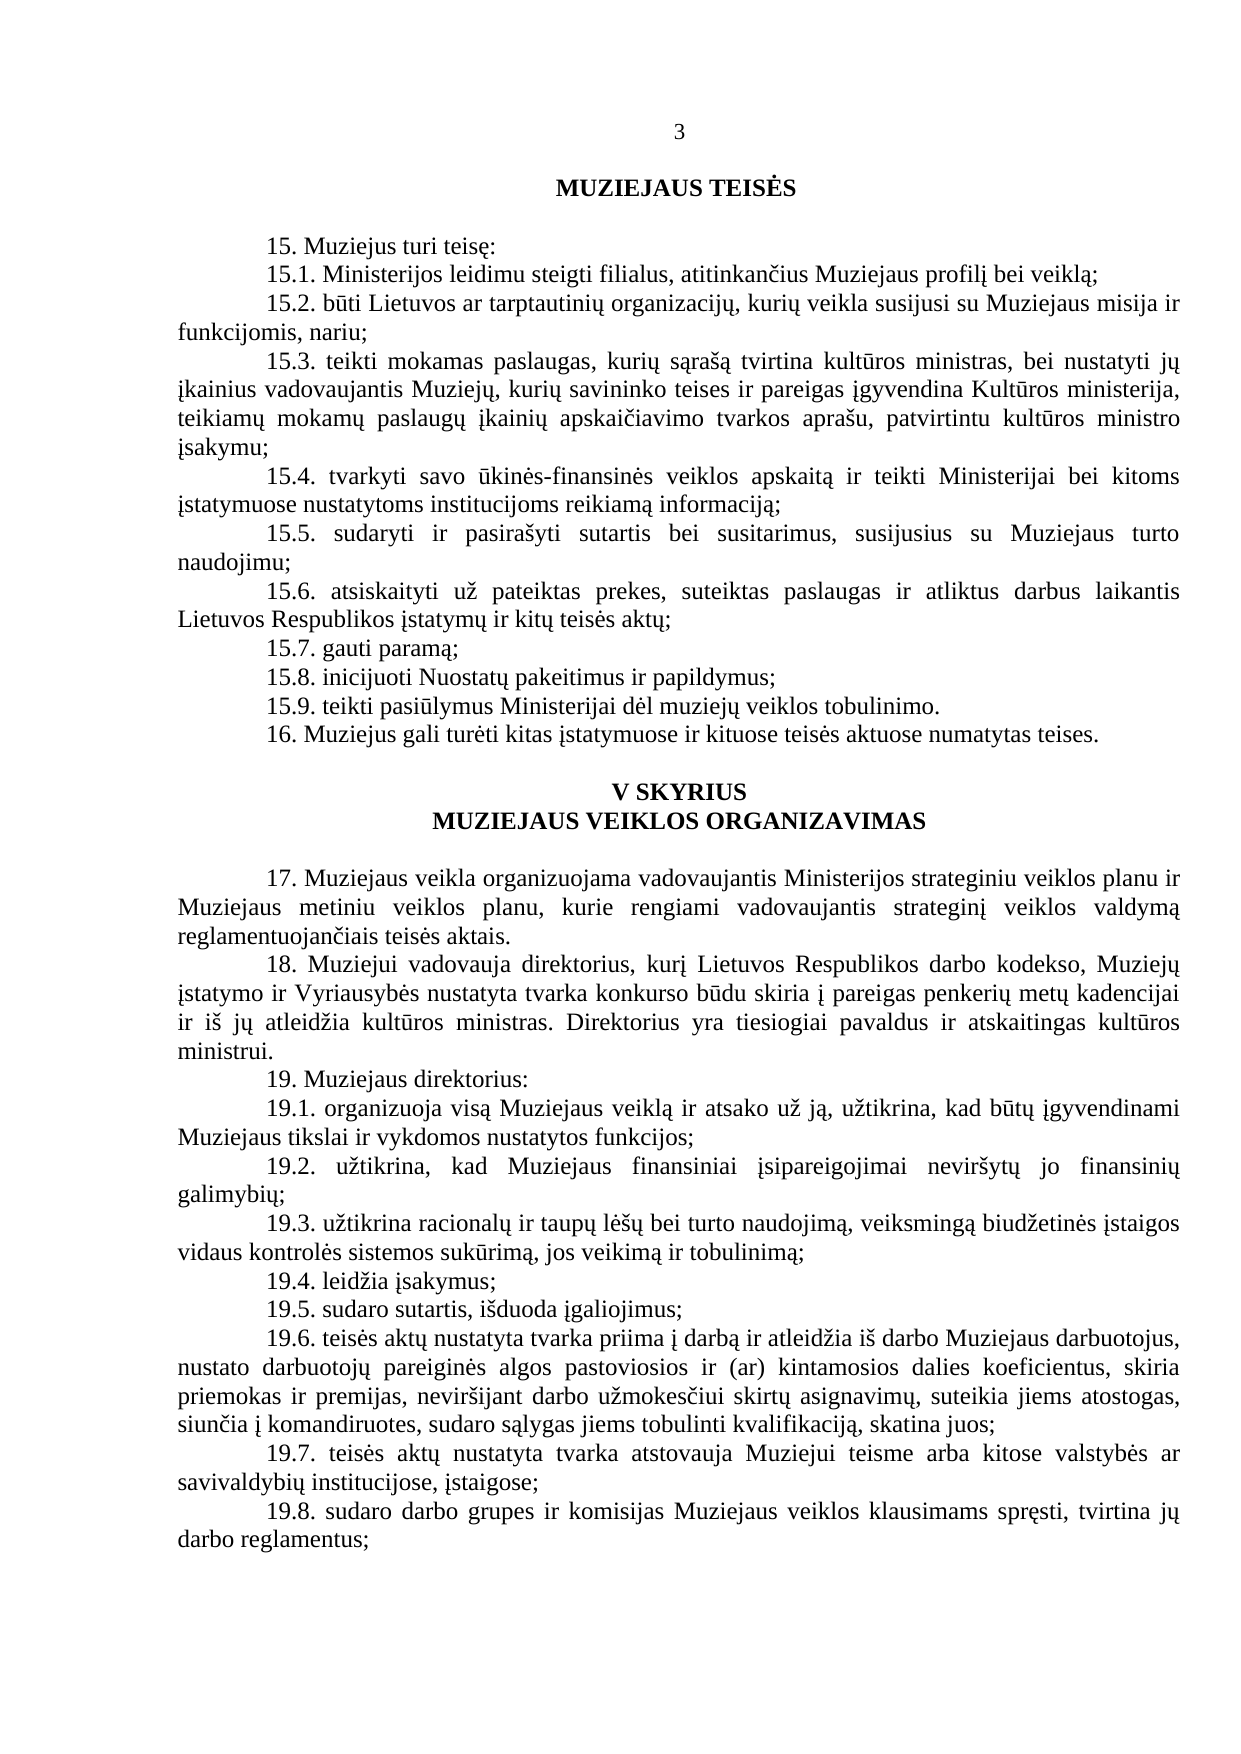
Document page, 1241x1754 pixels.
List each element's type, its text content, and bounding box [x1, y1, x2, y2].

text 19.6. teisės aktų nustatyta tvarka priima į darbą ir atleidžia iš darbo Muziejaus darbuotojus, nustato darbuotojų pareiginės algos pastoviosios ir (ar) kintamosios dalies koeficientus, skiria priemokas ir premijas, neviršijant darbo užmokesčiui skirtų asignavimų, suteikia jiems atostogas, siunčia į komandiruotes, sudaro sąlygas jiems tobulinti kvalifikaciją, skatina juos; [177, 1323, 1181, 1438]
text 19. Muziejaus direktorius: [177, 1064, 1181, 1093]
text 15.1. Ministerijos leidimu steigti filialus, atitinkančius Muziejaus profilį bei veiklą; [177, 259, 1181, 288]
text MUZIEJAUS TEISĖS [177, 173, 1181, 202]
text 17. Muziejaus veikla organizuojama vadovaujantis Ministerijos strateginiu veiklos planu ir Muziejaus metiniu veiklos planu, kurie rengiami vadovaujantis strateginį veiklos valdymą reglamentuojančiais teisės aktais. [177, 863, 1181, 949]
text 15.7. gauti paramą; [177, 633, 1181, 662]
text 16. Muziejus gali turėti kitas įstatymuose ir kituose teisės aktuose numatytas teises. [177, 719, 1181, 748]
text 15.2. būti Lietuvos ar tarptautinių organizacijų, kurių veikla susijusi su Muziejaus misija ir funkcijomis, nariu; [177, 288, 1181, 346]
text 15.3. teikti mokamas paslaugas, kurių sąrašą tvirtina kultūros ministras, bei nustatyti jų įkainius vadovaujantis Muziejų, kurių savininko teises ir pareigas įgyvendina Kultūros ministerija, teikiamų mokamų paslaugų įkainių apskaičiavimo tvarkos aprašu, patvirtintu kultūros ministro įsakymu; [177, 346, 1181, 461]
text 15.5. sudaryti ir pasirašyti sutartis bei susitarimus, susijusius su Muziejaus turto naudojimu; [177, 518, 1181, 576]
text 19.2. užtikrina, kad Muziejaus finansiniai įsipareigojimai neviršytų jo finansinių galimybių; [177, 1151, 1181, 1208]
text 19.4. leidžia įsakymus; [177, 1266, 1181, 1294]
text 15.4. tvarkyti savo ūkinės-finansinės veiklos apskaitą ir teikti Ministerijai bei kitoms įstatymuose nustatytoms institucijoms reikiamą informaciją; [177, 461, 1181, 518]
text 15.8. inicijuoti Nuostatų pakeitimus ir papildymus; [177, 662, 1181, 691]
text 19.5. sudaro sutartis, išduoda įgaliojimus; [177, 1294, 1181, 1323]
text 15. Muziejus turi teisę: [177, 231, 1181, 259]
text 15.9. teikti pasiūlymus Ministerijai dėl muziejų veiklos tobulinimo. [177, 691, 1181, 719]
text 18. Muziejui vadovauja direktorius, kurį Lietuvos Respublikos darbo kodekso, Muziejų įstatymo ir Vyriausybės nustatyta tvarka konkurso būdu skiria į pareigas penkerių metų kadencijai ir iš jų atleidžia kultūros ministras. Direktorius yra tiesiogiai pavaldus ir atskaitingas kultūros ministrui. [177, 949, 1181, 1064]
text 15.6. atsiskaityti už pateiktas prekes, suteiktas paslaugas ir atliktus darbus laikantis Lietuvos Respublikos įstatymų ir kitų teisės aktų; [177, 576, 1181, 633]
text 19.7. teisės aktų nustatyta tvarka atstovauja Muziejui teisme arba kitose valstybės ar savivaldybių institucijose, įstaigose; [177, 1438, 1181, 1496]
text MUZIEJAUS VEIKLOS ORGANIZAVIMAS [177, 806, 1181, 834]
text 19.8. sudaro darbo grupes ir komisijas Muziejaus veiklos klausimams spręsti, tvirtina jų darbo reglamentus; [177, 1496, 1181, 1553]
text V SKYRIUS [177, 777, 1181, 806]
text 19.3. užtikrina racionalų ir taupų lėšų bei turto naudojimą, veiksmingą biudžetinės įstaigos vidaus kontrolės sistemos sukūrimą, jos veikimą ir tobulinimą; [177, 1208, 1181, 1266]
text 19.1. organizuoja visą Muziejaus veiklą ir atsako už ją, užtikrina, kad būtų įgyvendinami Muziejaus tikslai ir vykdomos nustatytos funkcijos; [177, 1093, 1181, 1151]
